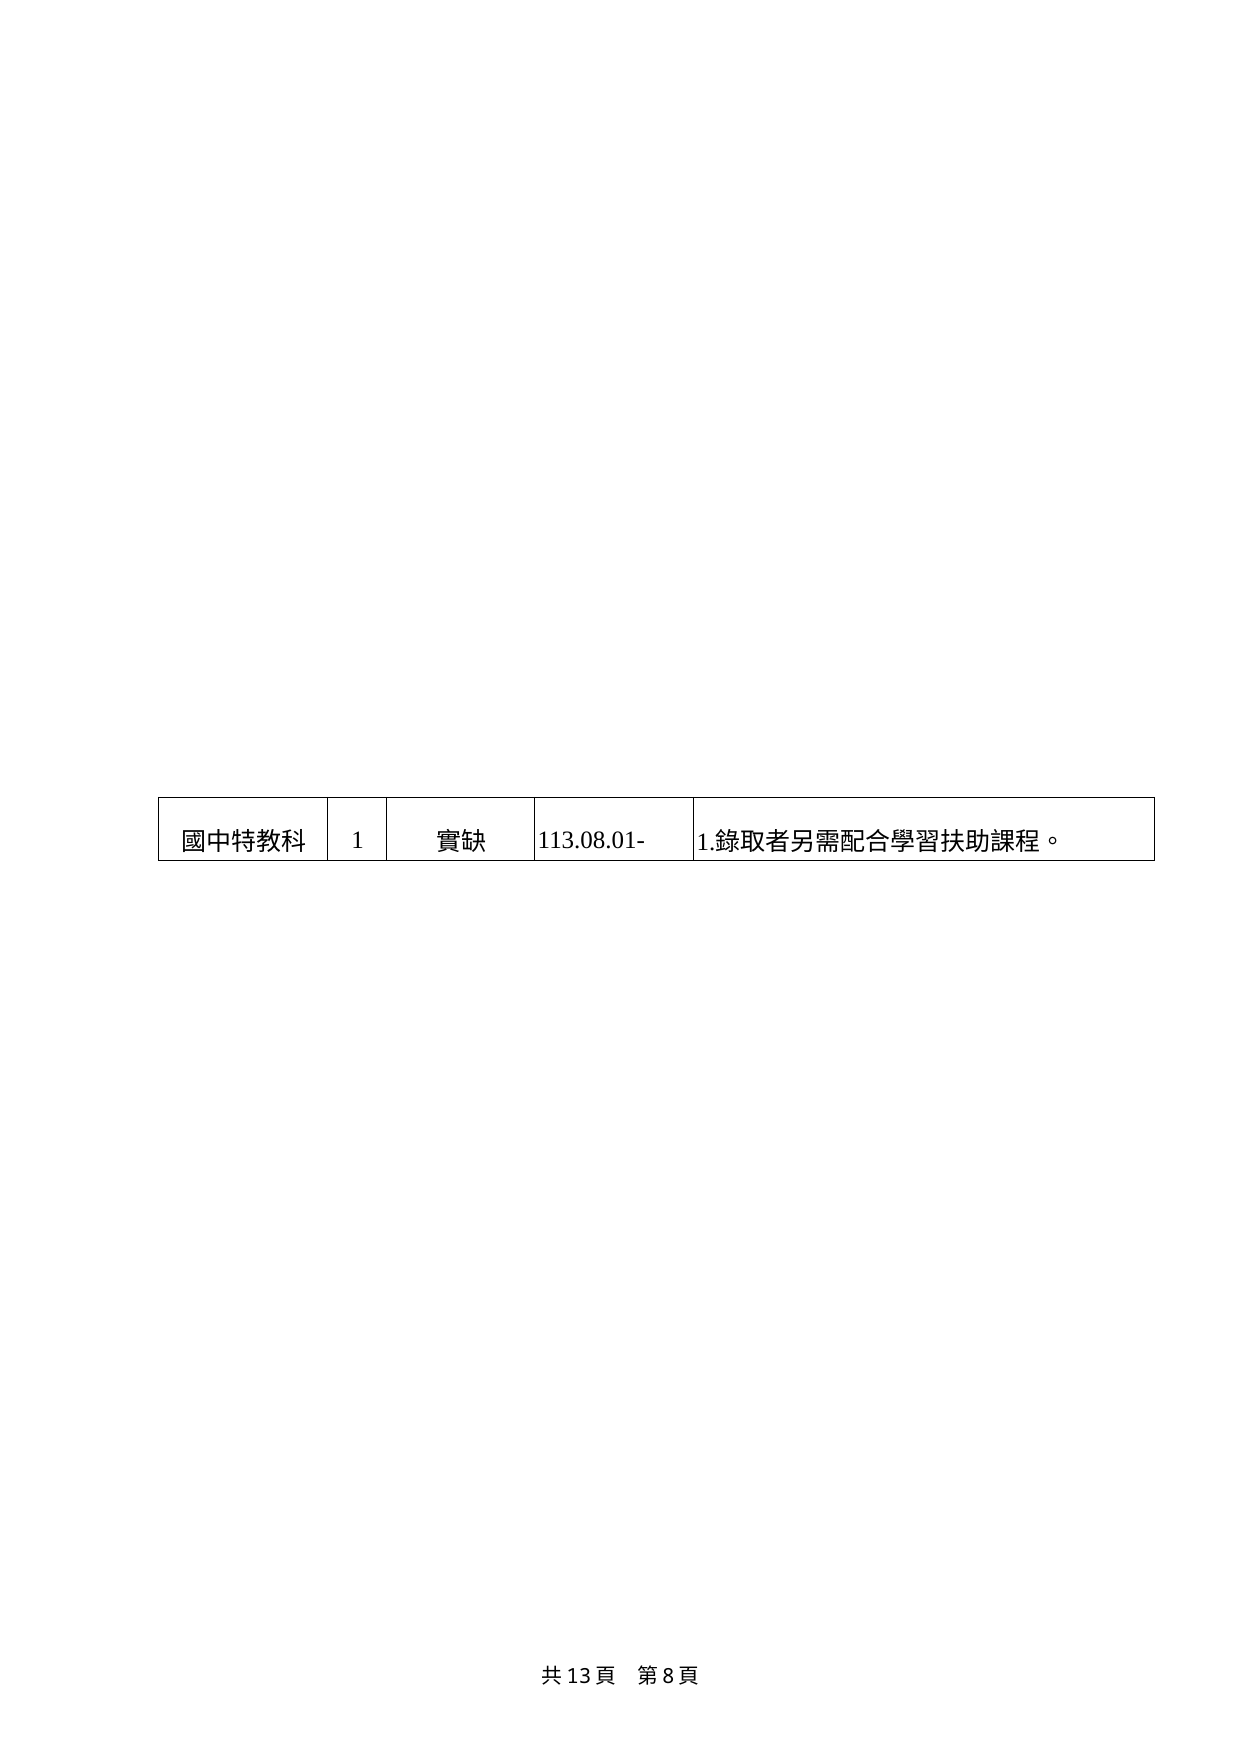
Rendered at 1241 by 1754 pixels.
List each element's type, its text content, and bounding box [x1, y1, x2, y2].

table_cell 1.錄取者另需配合學習扶助課程。 [694, 798, 1154, 860]
table_cell 113.08.01- [535, 798, 693, 860]
table_cell 實缺 [387, 798, 534, 860]
table_cell 國中特教科 [159, 798, 327, 860]
table_cell 1 [328, 798, 386, 860]
